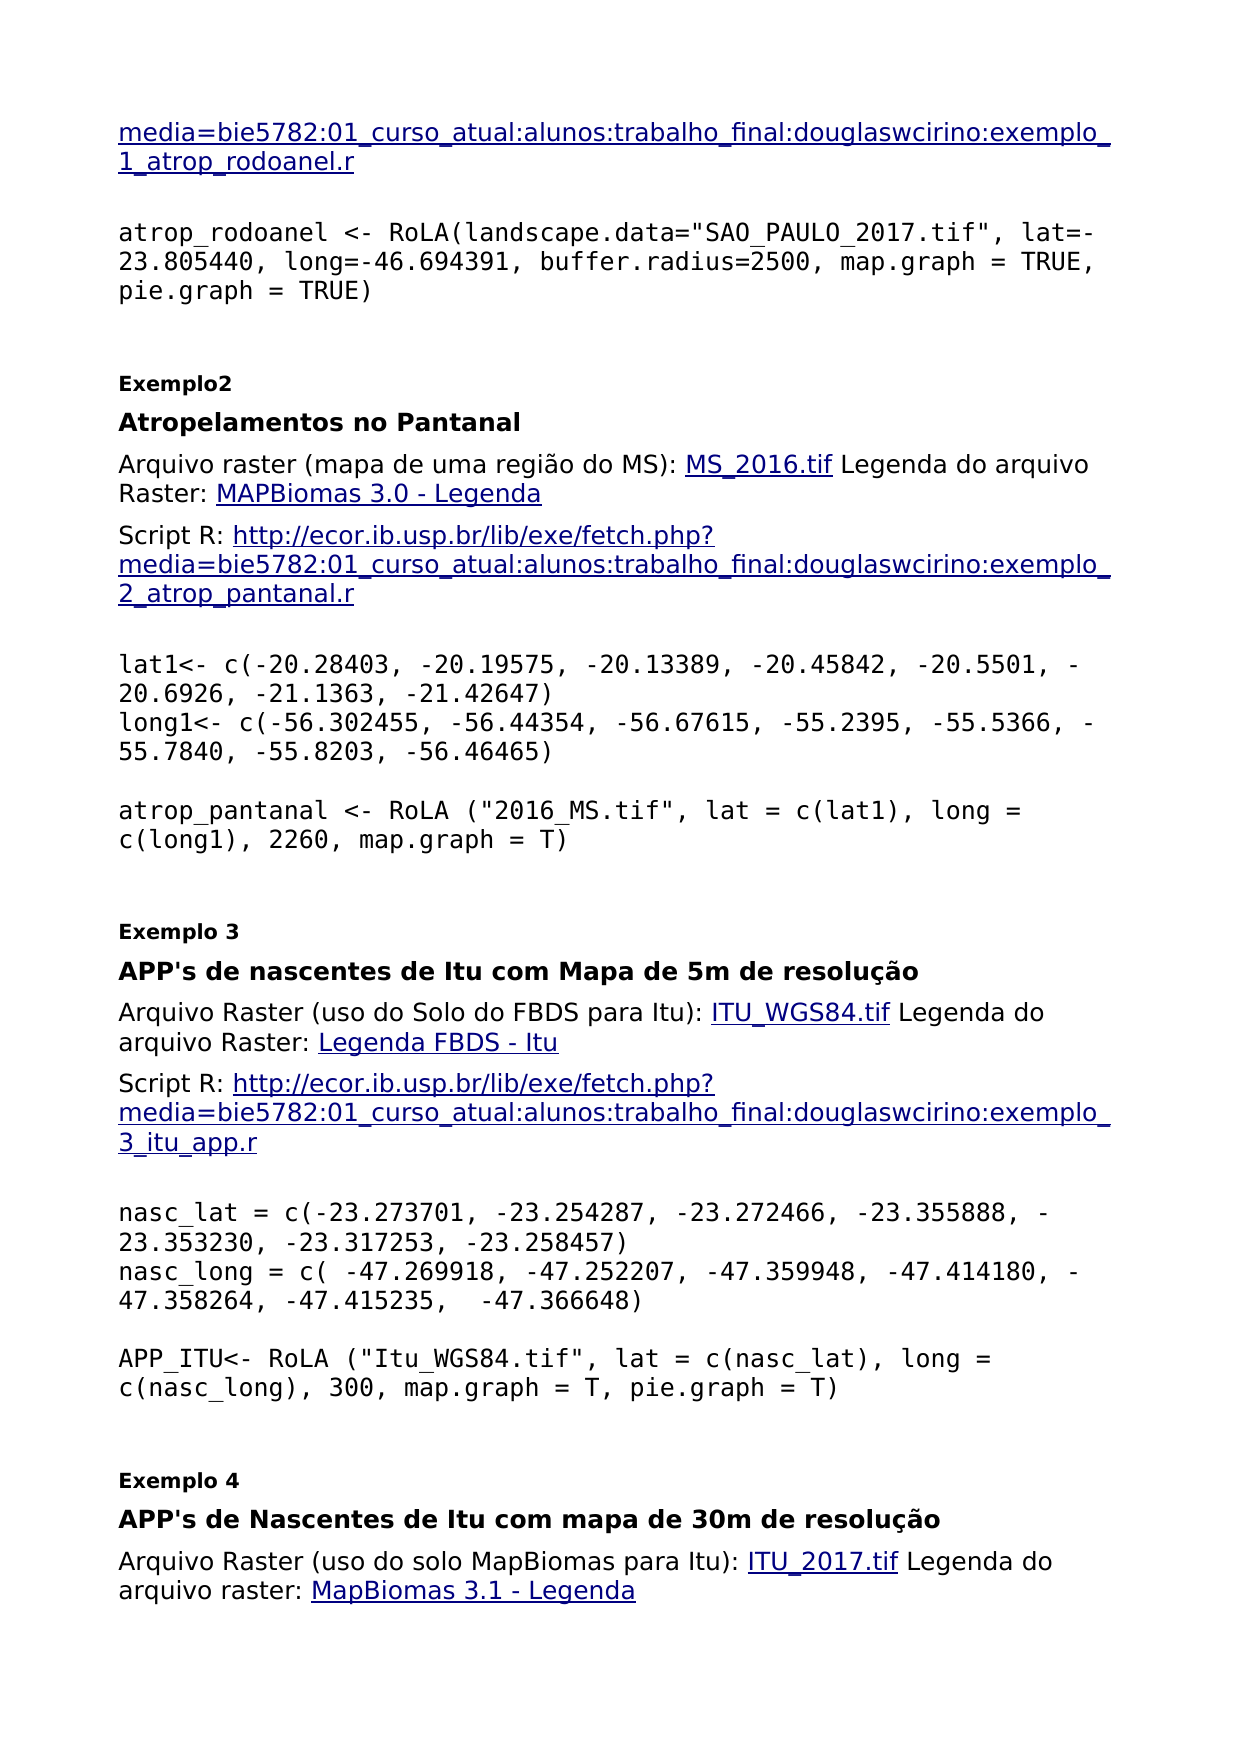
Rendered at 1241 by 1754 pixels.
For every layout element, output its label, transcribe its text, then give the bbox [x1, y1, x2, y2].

subtitle Exemplo 3 [118, 920, 1122, 944]
text atrop_rodoanel <- RoLA(landscape.data="SAO_PAULO_2017.tif", lat=-23.805440, long=-46.694391, buffer.radius=2500, map.graph = TRUE, pie.graph = TRUE) [118, 189, 1122, 335]
text Arquivo Raster (uso do solo MapBiomas para Itu): ITU_2017.tif Legenda do arquivo raster: MapBiomas 3.1 - Legenda [118, 1547, 1122, 1605]
text Script R: http://ecor.ib.usp.br/lib/exe/fetch.php?media=bie5782:01_curso_atual:alunos:trabalho_final:douglaswcirino:exemplo_3_itu_app.r [118, 1069, 1122, 1157]
text media=bie5782:01_curso_atual:alunos:trabalho_final:douglaswcirino:exemplo_1_atrop_rodoanel.r [118, 118, 1122, 176]
text Script R: http://ecor.ib.usp.br/lib/exe/fetch.php?media=bie5782:01_curso_atual:alunos:trabalho_final:douglaswcirino:exemplo_2_atrop_pantanal.r [118, 521, 1122, 608]
text APP's de nascentes de Itu com Mapa de 5m de resolução [118, 957, 1122, 986]
subtitle Exemplo 4 [118, 1469, 1122, 1493]
text Arquivo raster (mapa de uma região do MS): MS_2016.tif Legenda do arquivo Raster: MAPBiomas 3.0 - Legenda [118, 450, 1122, 508]
text lat1<- c(-20.28403, -20.19575, -20.13389, -20.45842, -20.5501, -20.6926, -21.1363, -21.42647) long1<- c(-56.302455, -56.44354, -56.67615, -55.2395, -55.5366, -55.7840, -55.8203, -56.46465) atrop_pantanal <- RoLA ("2016_MS.tif", lat = c(lat1), long = c(long1), 2260, map.graph = T) [118, 621, 1122, 883]
text Arquivo Raster (uso do Solo do FBDS para Itu): ITU_WGS84.tif Legenda do arquivo Raster: Legenda FBDS - Itu [118, 998, 1122, 1057]
text Atropelamentos no Pantanal [118, 408, 1122, 437]
text APP's de Nascentes de Itu com mapa de 30m de resolução [118, 1505, 1122, 1534]
subtitle Exemplo2 [118, 372, 1122, 396]
text nasc_lat = c(-23.273701, -23.254287, -23.272466, -23.355888, -23.353230, -23.317253, -23.258457) nasc_long = c( -47.269918, -47.252207, -47.359948, -47.414180, -47.358264, -47.415235, -47.366648) APP_ITU<- RoLA ("Itu_WGS84.tif", lat = c(nasc_lat), long = c(nasc_long), 300, map.graph = T, pie.graph = T) [118, 1169, 1122, 1432]
